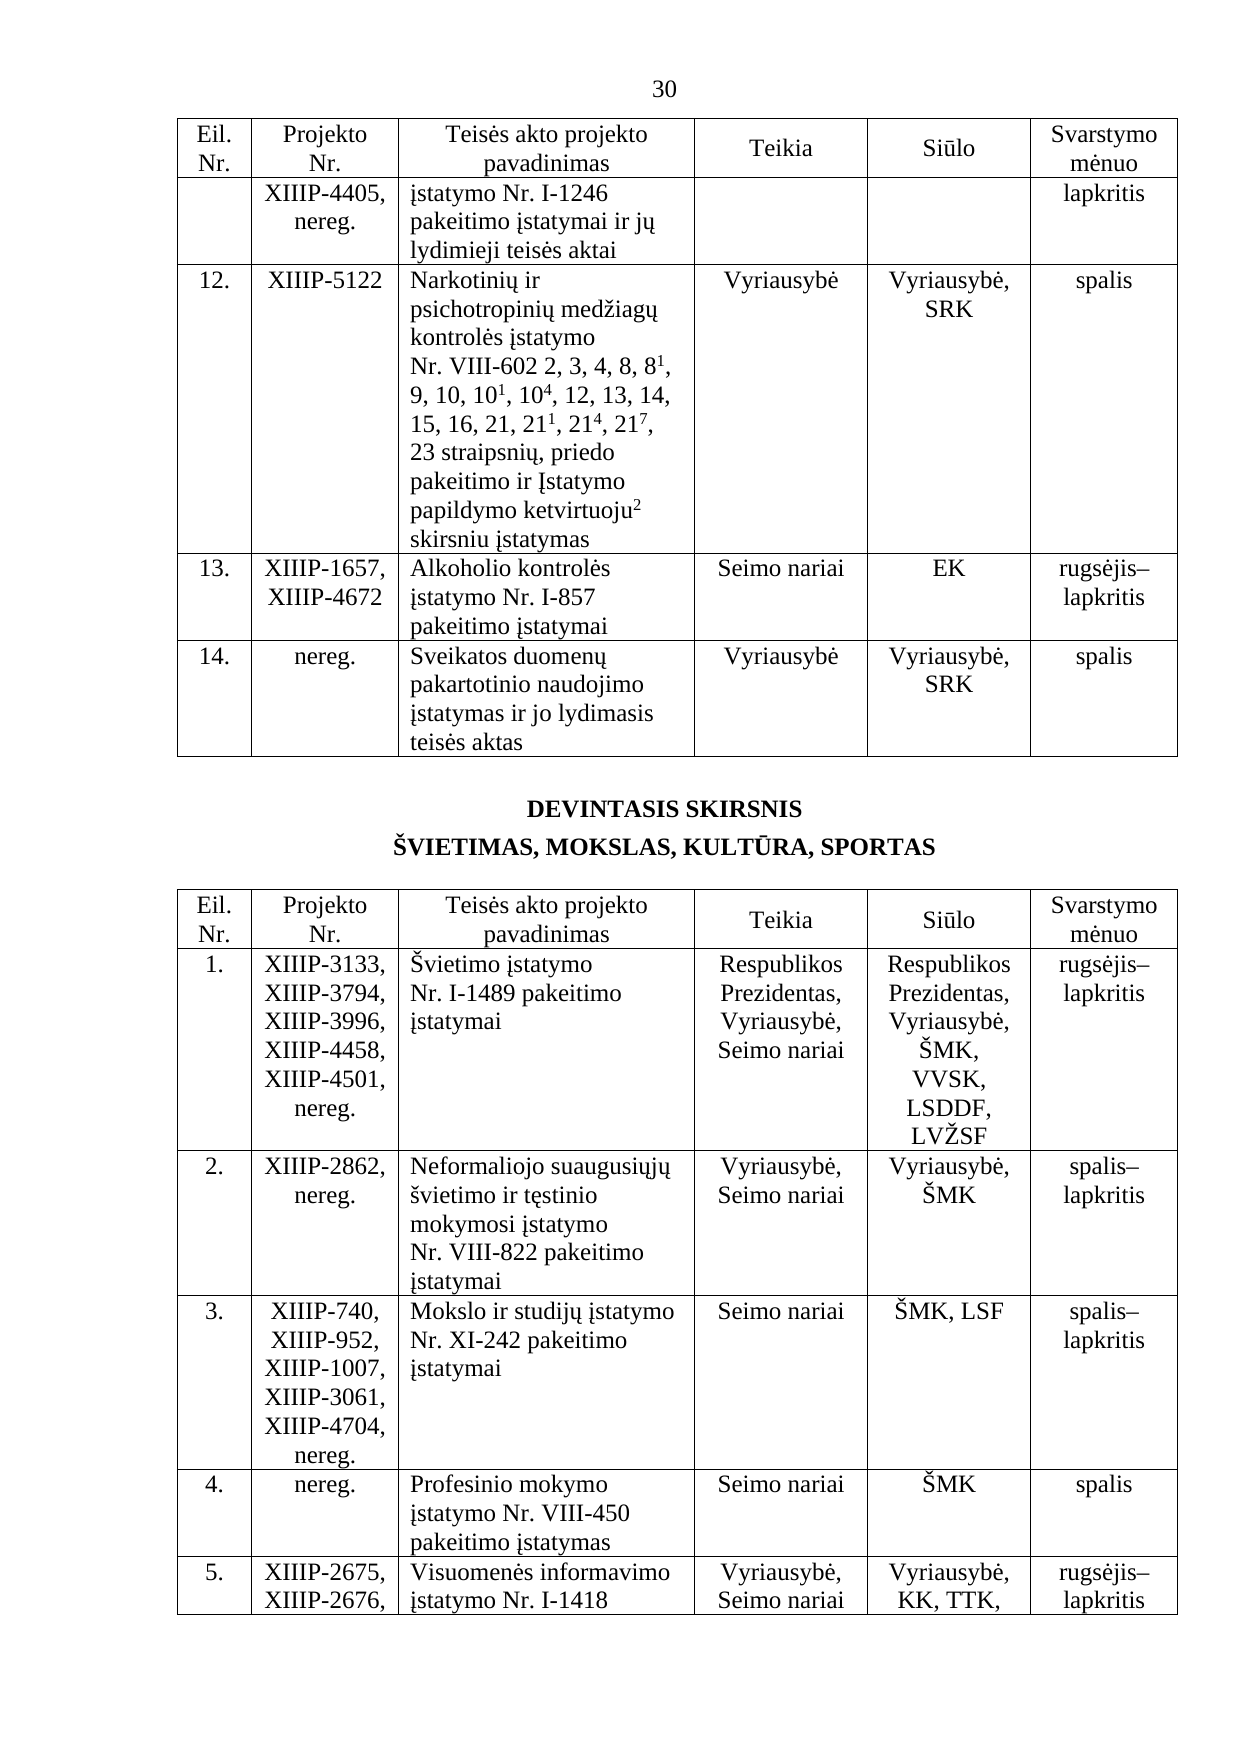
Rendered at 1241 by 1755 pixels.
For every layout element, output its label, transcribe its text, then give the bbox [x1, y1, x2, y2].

table_header Teikia [695, 890, 867, 948]
table_cell XIIIP-2862, nereg. [252, 1151, 398, 1295]
table_cell įstatymo Nr. I-1246 pakeitimo įstatymai ir jų lydimieji teisės aktai [399, 178, 694, 264]
table_cell Švietimo įstatymo Nr. I-1489 pakeitimo įstatymai [399, 949, 694, 1150]
table_header Svarstymo mėnuo [1031, 890, 1177, 948]
text DEVINTASIS SKIRSNIS [177, 786, 1152, 823]
table_cell Sveikatos duomenų pakartotinio naudojimo įstatymas ir jo lydimasis teisės aktas [399, 641, 694, 756]
table_cell Seimo nariai [695, 1470, 867, 1556]
table_cell 5. [178, 1557, 251, 1614]
table_cell ŠMK [868, 1470, 1030, 1556]
table_cell 3. [178, 1296, 251, 1468]
table_cell 13. [178, 554, 251, 640]
table_cell spalis [1031, 641, 1177, 756]
table_cell nereg. [252, 1470, 398, 1556]
table_cell nereg. [252, 641, 398, 756]
table_cell ŠMK, LSF [868, 1296, 1030, 1468]
table_cell Vyriausybė, ŠMK [868, 1151, 1030, 1295]
table_cell 14. [178, 641, 251, 756]
table_header Eil. Nr. [178, 890, 251, 948]
table_cell 2. [178, 1151, 251, 1295]
table_cell [695, 178, 867, 264]
table_cell Vyriausybė, SRK [868, 265, 1030, 552]
table_header Siūlo [868, 119, 1030, 177]
table_header Eil. Nr. [178, 119, 251, 177]
table_cell EK [868, 554, 1030, 640]
table_cell Vyriausybė [695, 265, 867, 552]
table_cell Neformaliojo suaugusiųjų švietimo ir tęstinio mokymosi įstatymo Nr. VIII-822 pakeitimo įstatymai [399, 1151, 694, 1295]
table_cell Vyriausybė, Seimo nariai [695, 1151, 867, 1295]
table_cell XIIIP-5122 [252, 265, 398, 552]
table_cell Vyriausybė, SRK [868, 641, 1030, 756]
table_cell XIIIP-740, XIIIP-952, XIIIP-1007, XIIIP-3061, XIIIP-4704, nereg. [252, 1296, 398, 1468]
table_cell rugsėjis–lapkritis [1031, 1557, 1177, 1614]
table_header Teisės akto projekto pavadinimas [399, 119, 694, 177]
table_cell Seimo nariai [695, 554, 867, 640]
table_cell spalis–lapkritis [1031, 1151, 1177, 1295]
table_cell rugsėjis–lapkritis [1031, 554, 1177, 640]
table_cell Vyriausybė, Seimo nariai [695, 1557, 867, 1614]
table_cell Seimo nariai [695, 1296, 867, 1468]
table_cell XIIIP-4405, nereg. [252, 178, 398, 264]
table_cell Vyriausybė [695, 641, 867, 756]
table_cell spalis [1031, 265, 1177, 552]
table_cell XIIIP-3133, XIIIP-3794, XIIIP-3996, XIIIP-4458, XIIIP-4501, nereg. [252, 949, 398, 1150]
table_cell [868, 178, 1030, 264]
table_cell Respublikos Prezidentas, Vyriausybė, ŠMK, VVSK, LSDDF, LVŽSF [868, 949, 1030, 1150]
table_header Svarstymo mėnuo [1031, 119, 1177, 177]
table_cell spalis–lapkritis [1031, 1296, 1177, 1468]
table_cell Respublikos Prezidentas, Vyriausybė, Seimo nariai [695, 949, 867, 1150]
table_cell Alkoholio kontrolės įstatymo Nr. I-857 pakeitimo įstatymai [399, 554, 694, 640]
table_header Siūlo [868, 890, 1030, 948]
table_cell XIIIP-2675, XIIIP-2676, [252, 1557, 398, 1614]
table_cell [178, 178, 251, 264]
table_cell rugsėjis–lapkritis [1031, 949, 1177, 1150]
table_cell spalis [1031, 1470, 1177, 1556]
table_header Projekto Nr. [252, 890, 398, 948]
table_cell Narkotinių ir psichotropinių medžiagų kontrolės įstatymo Nr. VIII-602 2, 3, 4, 8, 81, 9, 10, 101, 104, 12, 13, 14, 15, 16, 21, 211, 214, 217, 23 straipsnių, priedo pakeitimo ir Įstatymo papildymo ketvirtuoju2 skirsniu įstatymas [399, 265, 694, 552]
text ŠVIETIMAS, MOKSLAS, KULTŪRA, SPORTAS [177, 823, 1152, 861]
table_cell 12. [178, 265, 251, 552]
table_cell Vyriausybė, KK, TTK, [868, 1557, 1030, 1614]
table_cell Visuomenės informavimo įstatymo Nr. I-1418 [399, 1557, 694, 1614]
table_header Teikia [695, 119, 867, 177]
table_cell 1. [178, 949, 251, 1150]
table_header Projekto Nr. [252, 119, 398, 177]
table_cell Profesinio mokymo įstatymo Nr. VIII-450 pakeitimo įstatymas [399, 1470, 694, 1556]
table_cell Mokslo ir studijų įstatymo Nr. XI-242 pakeitimo įstatymai [399, 1296, 694, 1468]
table_cell 4. [178, 1470, 251, 1556]
table_cell XIIIP-1657, XIIIP-4672 [252, 554, 398, 640]
table_header Teisės akto projekto pavadinimas [399, 890, 694, 948]
table_cell lapkritis [1031, 178, 1177, 264]
